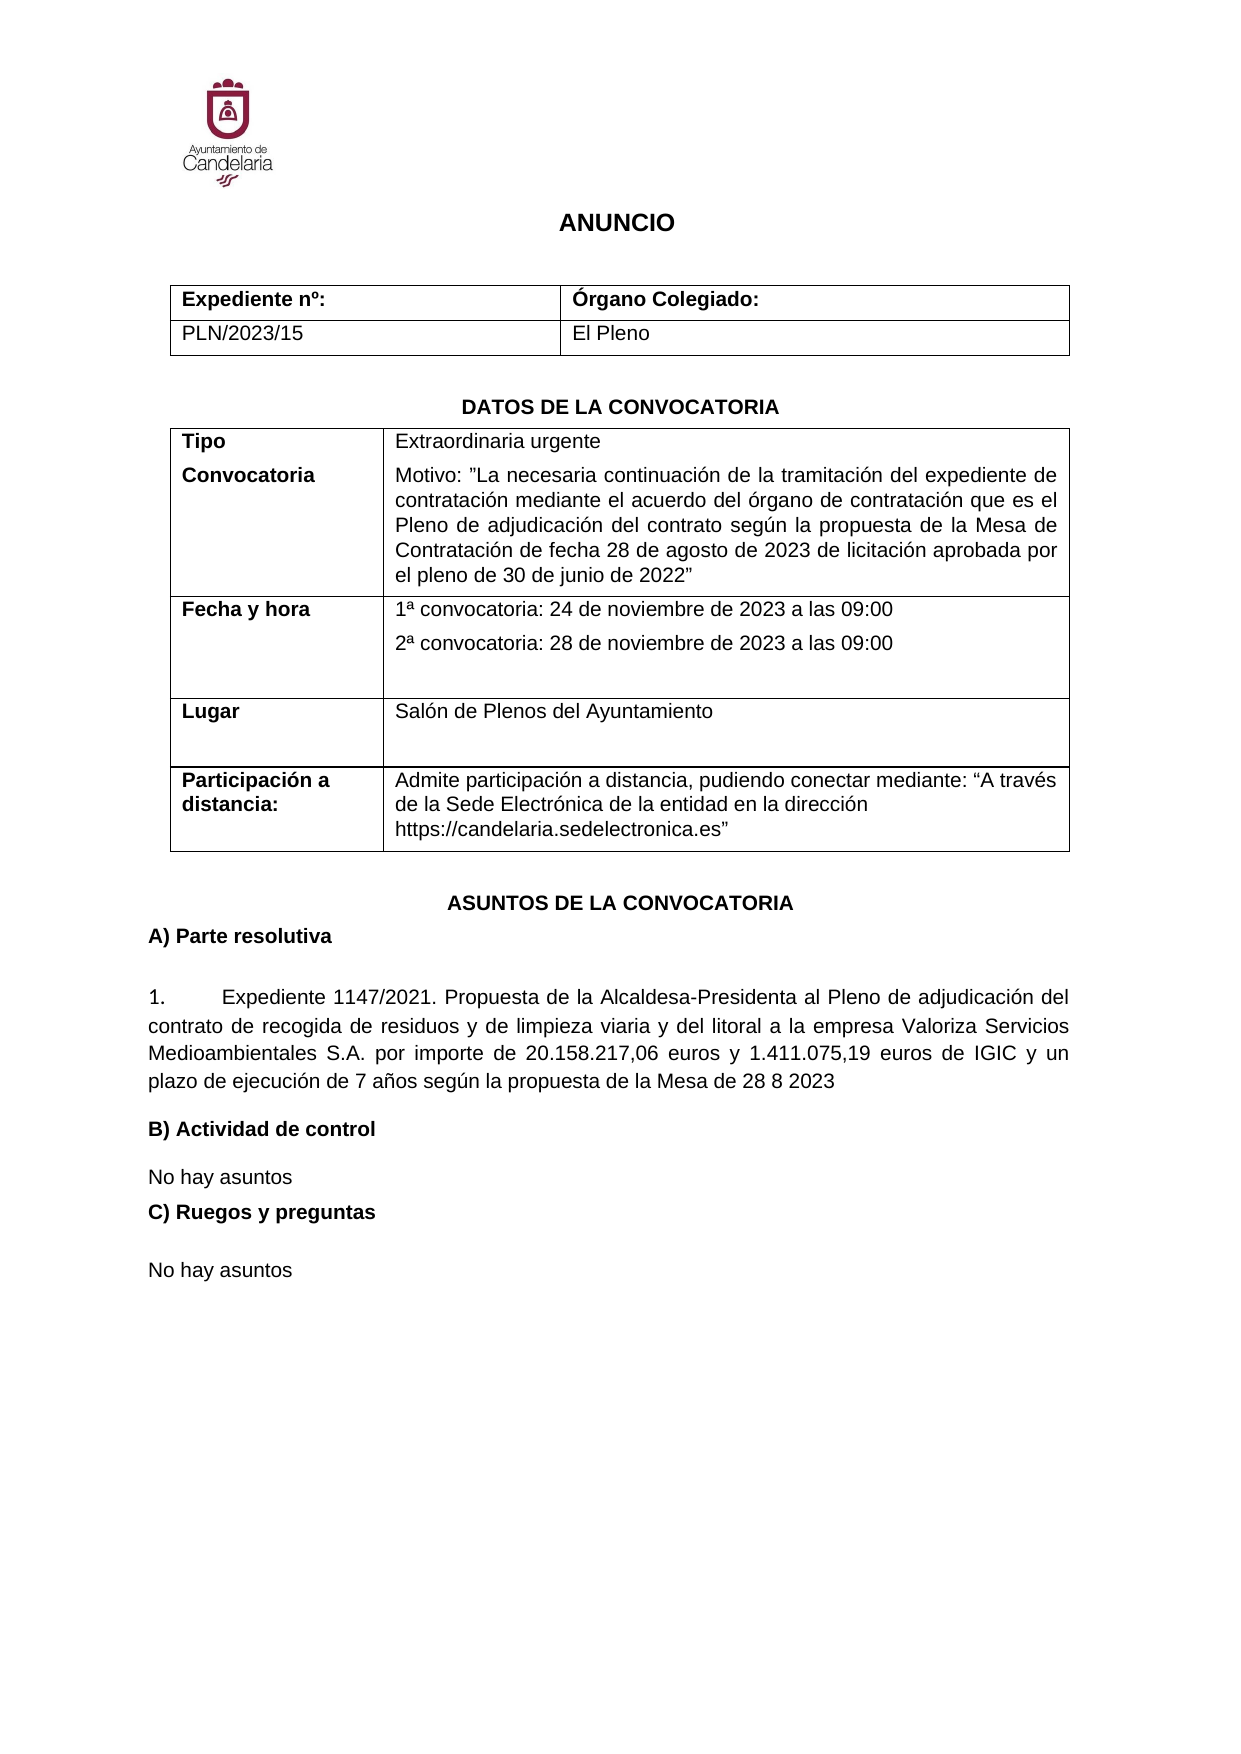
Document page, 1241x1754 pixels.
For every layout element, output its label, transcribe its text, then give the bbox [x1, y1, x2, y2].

table_cell Admite participación a distancia, pudiendo conectar mediante: “A través de la Sede Electrónica de la entidad en la dirección https://candelaria.sedelectronica.es” [384, 768, 1069, 851]
table_cell Participación a distancia: [171, 768, 383, 851]
table_cell Lugar [171, 699, 383, 766]
table_header Extraordinaria urgente Motivo: ”La necesaria continuación de la tramitación del expediente de contratación mediante el acuerdo del órgano de contratación que es el Pleno de adjudicación del contrato según la propuesta de la Mesa de Contratación de fecha 28 de agosto de 2023 de licitación aprobada por el pleno de 30 de junio de 2022” [384, 429, 1069, 596]
text B) Actividad de control [148, 1117, 1071, 1141]
list Expediente 1147/2021. Propuesta de la Alcaldesa-Presidenta al Pleno de adjudicación del contrato de recogida de residuos y de limpieza viaria y del litoral a la empresa Valoriza Servicios Medioambientales S.A. por importe de 20.158.217,06 euros y 1.411.075,19 euros de IGIC y un plazo de ejecución de 7 años según la propuesta de la Mesa de 28 8 2023 [148, 982, 1071, 1092]
text C) Ruegos y preguntas [148, 1199, 1071, 1223]
text No hay asuntos [148, 1165, 1071, 1189]
table_cell El Pleno [561, 321, 1069, 355]
text A) Parte resolutiva [148, 924, 1071, 948]
text ANUNCIO [170, 208, 1071, 237]
text No hay asuntos [148, 1257, 1071, 1281]
table_header Expediente nº: [171, 286, 560, 320]
table_cell Fecha y hora [171, 597, 383, 698]
table_cell PLN/2023/15 [171, 321, 560, 355]
table_header Órgano Colegiado: [561, 286, 1069, 320]
table_cell Salón de Plenos del Ayuntamiento [384, 699, 1069, 766]
text DATOS DE LA CONVOCATORIA [170, 394, 1071, 418]
table_cell 1ª convocatoria: 24 de noviembre de 2023 a las 09:00 2ª convocatoria: 28 de noviembre de 2023 a las 09:00 [384, 597, 1069, 698]
text ASUNTOS DE LA CONVOCATORIA [170, 891, 1071, 914]
table_header Tipo Convocatoria [171, 429, 383, 596]
